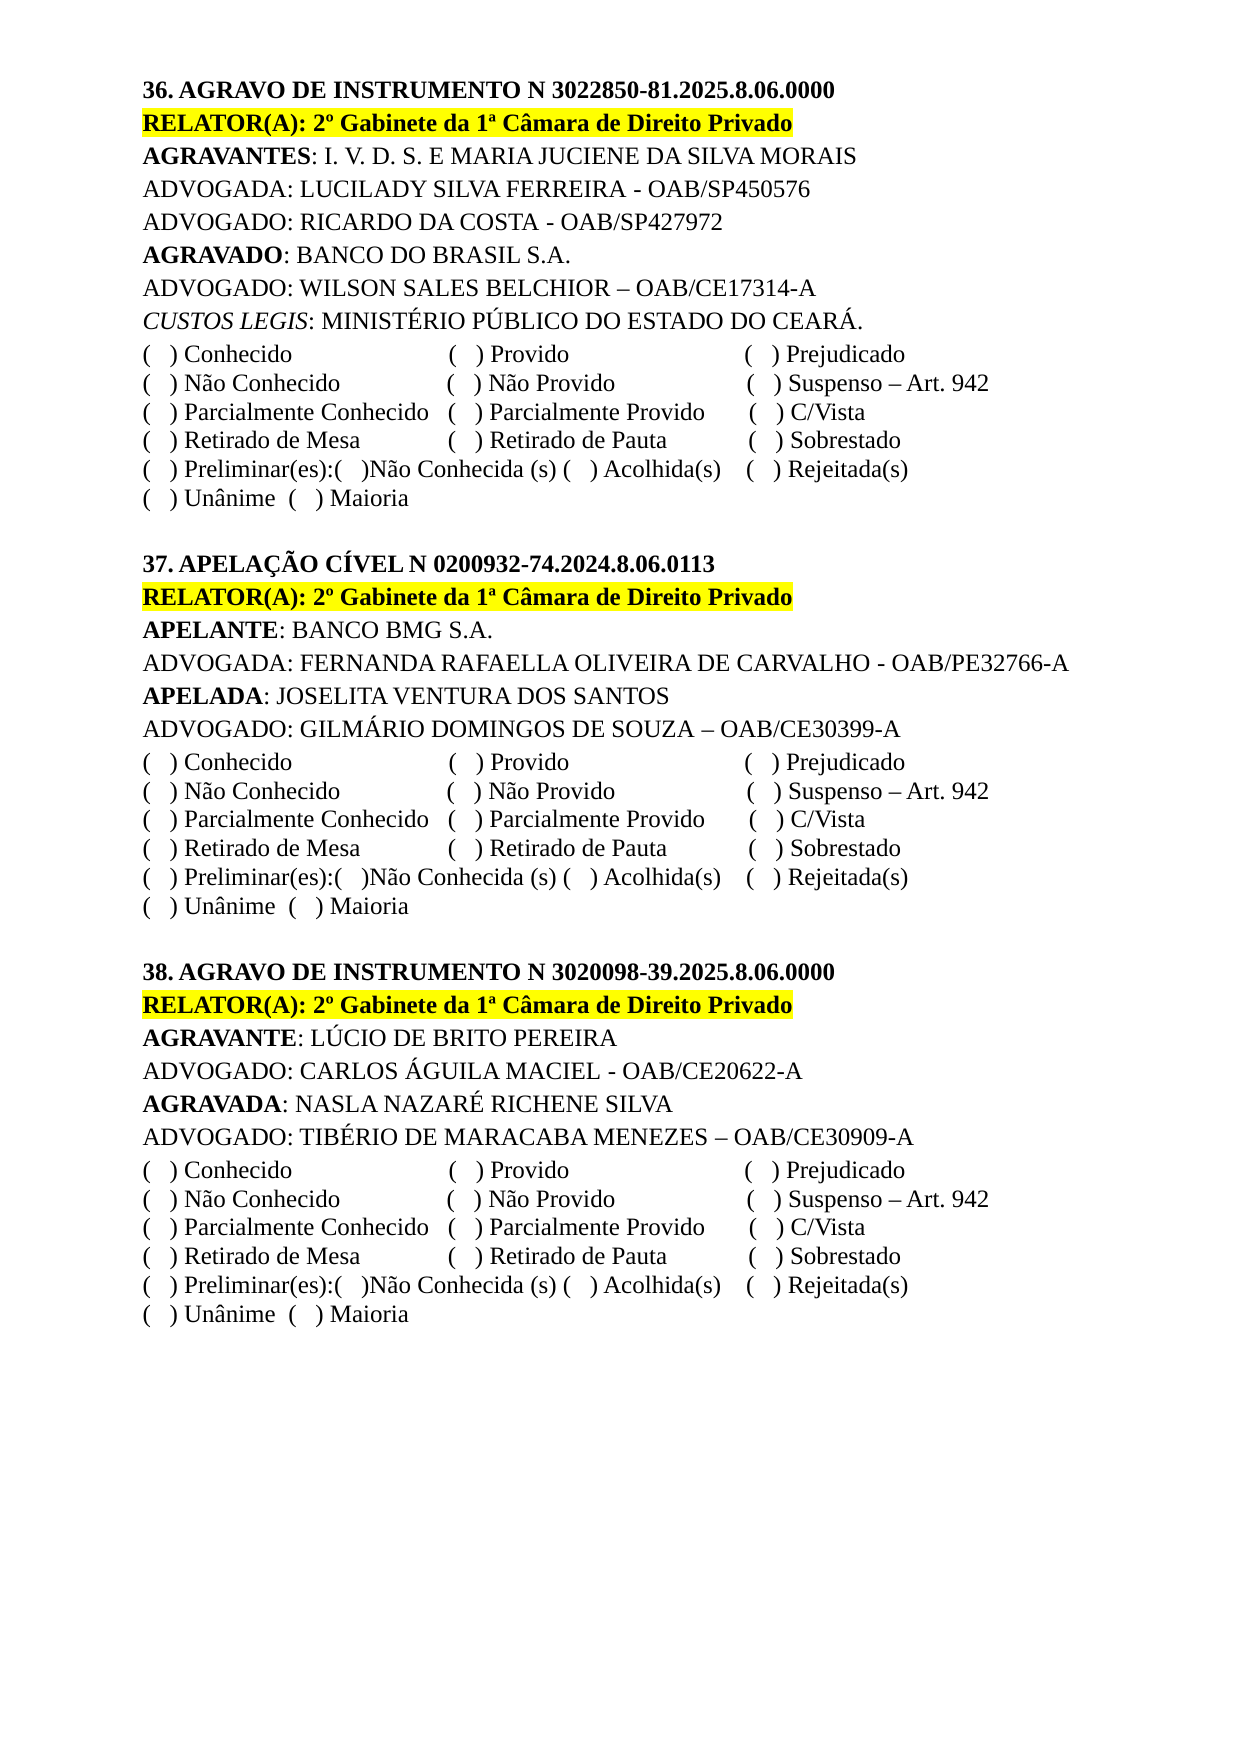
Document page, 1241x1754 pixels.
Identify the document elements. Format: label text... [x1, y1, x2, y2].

text ( ) Parcialmente Conhecido ( ) Parcialmente Provido ( ) C/Vista [142, 804, 1158, 833]
text ( ) Conhecido ( ) Provido ( ) Prejudicado [142, 1155, 1141, 1184]
text ( ) Preliminar(es):( )Não Conhecida (s) ( ) Acolhida(s) ( ) Rejeitada(s) [142, 454, 1158, 483]
text 36. AGRAVO DE INSTRUMENTO N 3022850-81.2025.8.06.0000 RELATOR(A): 2º Gabinete da 1ª Câmara de Direito Privado AGRAVANTES: I. V. D. S. E MARIA JUCIENE DA SILVA MORAIS ADVOGADA: LUCILADY SILVA FERREIRA - OAB/SP450576 ADVOGADO: RICARDO DA COSTA - OAB/SP427972 AGRAVADO: BANCO DO BRASIL S.A. ADVOGADO: WILSON SALES BELCHIOR – OAB/CE17314-A [142, 75, 1188, 302]
text ( ) Conhecido ( ) Provido ( ) Prejudicado [142, 339, 1141, 368]
text ( ) Parcialmente Conhecido ( ) Parcialmente Provido ( ) C/Vista [142, 1212, 1158, 1241]
text ( ) Não Conhecido ( ) Não Provido ( ) Suspenso – Art. 942 [142, 776, 1158, 804]
text ( ) Retirado de Mesa ( ) Retirado de Pauta ( ) Sobrestado [142, 425, 1158, 454]
text ( ) Unânime ( ) Maioria 38. AGRAVO DE INSTRUMENTO N 3020098-39.2025.8.06.0000 RELATOR(A): 2º Gabinete da 1ª Câmara de Direito Privado AGRAVANTE: LÚCIO DE BRITO PEREIRA ADVOGADO: CARLOS ÁGUILA MACIEL - OAB/CE20622-A AGRAVADA: NASLA NAZARÉ RICHENE SILVA ADVOGADO: TIBÉRIO DE MARACABA MENEZES – OAB/CE30909-A [142, 891, 1188, 1151]
text ( ) Não Conhecido ( ) Não Provido ( ) Suspenso – Art. 942 [142, 1184, 1158, 1212]
text ( ) Unânime ( ) Maioria 37. APELAÇÃO CÍVEL N 0200932-74.2024.8.06.0113 RELATOR(A): 2º Gabinete da 1ª Câmara de Direito Privado APELANTE: BANCO BMG S.A. ADVOGADA: FERNANDA RAFAELLA OLIVEIRA DE CARVALHO - OAB/PE32766-A APELADA: JOSELITA VENTURA DOS SANTOS ADVOGADO: GILMÁRIO DOMINGOS DE SOUZA – OAB/CE30399-A [142, 483, 1188, 743]
text ( ) Não Conhecido ( ) Não Provido ( ) Suspenso – Art. 942 [142, 368, 1158, 397]
text ( ) Retirado de Mesa ( ) Retirado de Pauta ( ) Sobrestado [142, 1241, 1158, 1270]
text CUSTOS LEGIS: MINISTÉRIO PÚBLICO DO ESTADO DO CEARÁ. [142, 306, 1188, 335]
text ( ) Parcialmente Conhecido ( ) Parcialmente Provido ( ) C/Vista [142, 397, 1158, 425]
text ( ) Unânime ( ) Maioria [142, 1299, 1188, 1393]
text ( ) Preliminar(es):( )Não Conhecida (s) ( ) Acolhida(s) ( ) Rejeitada(s) [142, 1270, 1158, 1299]
text ( ) Conhecido ( ) Provido ( ) Prejudicado [142, 747, 1141, 776]
text ( ) Retirado de Mesa ( ) Retirado de Pauta ( ) Sobrestado [142, 833, 1158, 862]
text ( ) Preliminar(es):( )Não Conhecida (s) ( ) Acolhida(s) ( ) Rejeitada(s) [142, 862, 1158, 891]
